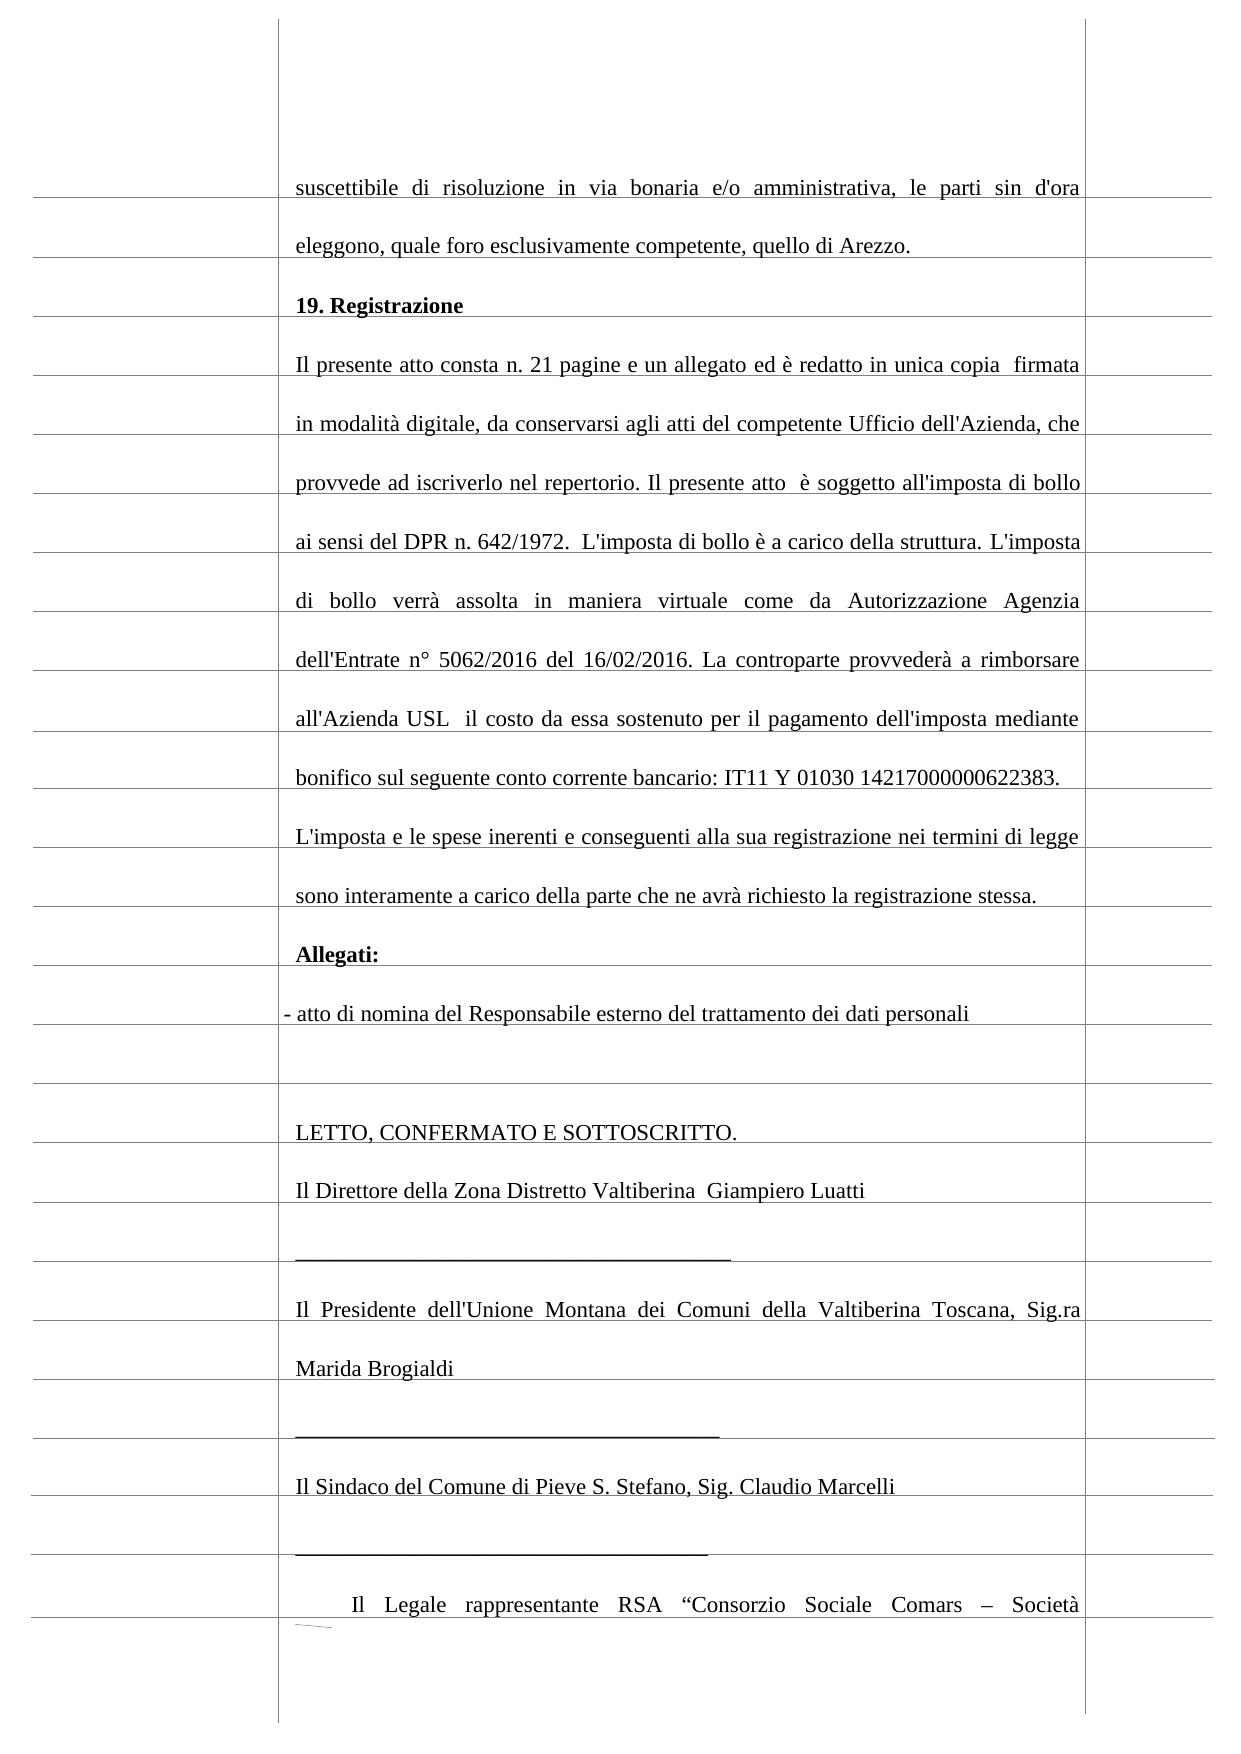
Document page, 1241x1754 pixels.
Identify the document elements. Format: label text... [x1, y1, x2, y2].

list [295, 1262, 1081, 1270]
list provvede ad iscriverlo nel repertorio. Il presente atto è soggetto all'imposta di bollo [279, 435, 1081, 493]
text [295, 258, 1081, 266]
text [295, 1618, 1081, 1624]
list sono interamente a carico della parte che ne avrà richiesto la registrazione stessa. [279, 848, 1081, 906]
list L'imposta e le spese inerenti e conseguenti alla sua registrazione nei termini di legge [279, 797, 1081, 847]
text Il Sindaco del Comune di Pieve S. Stefano, Sig. Claudio Marcelli [295, 1447, 1081, 1495]
text [295, 1143, 1081, 1152]
text [295, 1439, 1081, 1447]
text LETTO, CONFERMATO E SOTTOSCRITTO. [295, 1093, 1081, 1142]
list [183, 974, 278, 1024]
list - atto di nomina del Responsabile esterno del trattamento dei dati personali [279, 974, 1081, 1024]
text 19. Registrazione [295, 266, 1081, 316]
text _____________________________________ [295, 1388, 1081, 1438]
text eleggono, quale foro esclusivamente competente, quello di Arezzo. [295, 198, 1081, 257]
list [295, 1203, 1081, 1211]
text [295, 1555, 1081, 1565]
list bonifico sul seguente conto corrente bancario: IT11 Y 01030 14217000000622383. [279, 732, 1081, 788]
list [279, 907, 1081, 916]
text Il Presidente dell'Unione Montana dei Comuni della Valtiberina Toscana, Sig.ra [295, 1270, 1081, 1320]
text [295, 317, 1081, 325]
text suscettibile di risoluzione in via bonaria e/o amministrativa, le parti sin d'ora [295, 148, 1081, 197]
text [295, 1496, 1081, 1506]
list ______________________________________ [295, 1211, 1081, 1261]
text ____________________________________ [295, 1506, 1081, 1554]
list ai sensi del DPR n. 642/1972. L'imposta di bollo è a carico della struttura. L'imposta [279, 494, 1081, 552]
list all'Azienda USL il costo da essa sostenuto per il pagamento dell'imposta mediante [279, 671, 1081, 731]
list [295, 966, 1081, 974]
list in modalità digitale, da conservarsi agli atti del competente Ufficio dell'Azienda, che [279, 376, 1081, 434]
list [279, 1025, 1081, 1034]
text Marida Brogialdi [295, 1321, 1081, 1379]
list di bollo verrà assolta in maniera virtuale come da Autorizzazione Agenzia [279, 553, 1081, 611]
list Il presente atto consta n. 21 pagine e un allegato ed è redatto in unica copia firmata [279, 325, 1081, 375]
text [295, 1380, 1081, 1388]
list [201, 797, 278, 847]
list Il Direttore della Zona Distretto Valtiberina Giampiero Luatti [295, 1152, 1081, 1202]
list dell'Entrate n° 5062/2016 del 16/02/2016. La controparte provvederà a rimborsare [279, 612, 1081, 670]
list Allegati: [295, 916, 1081, 965]
text Il Legale rappresentante RSA “Consorzio Sociale Comars – Società [295, 1565, 1081, 1617]
list [201, 848, 278, 906]
